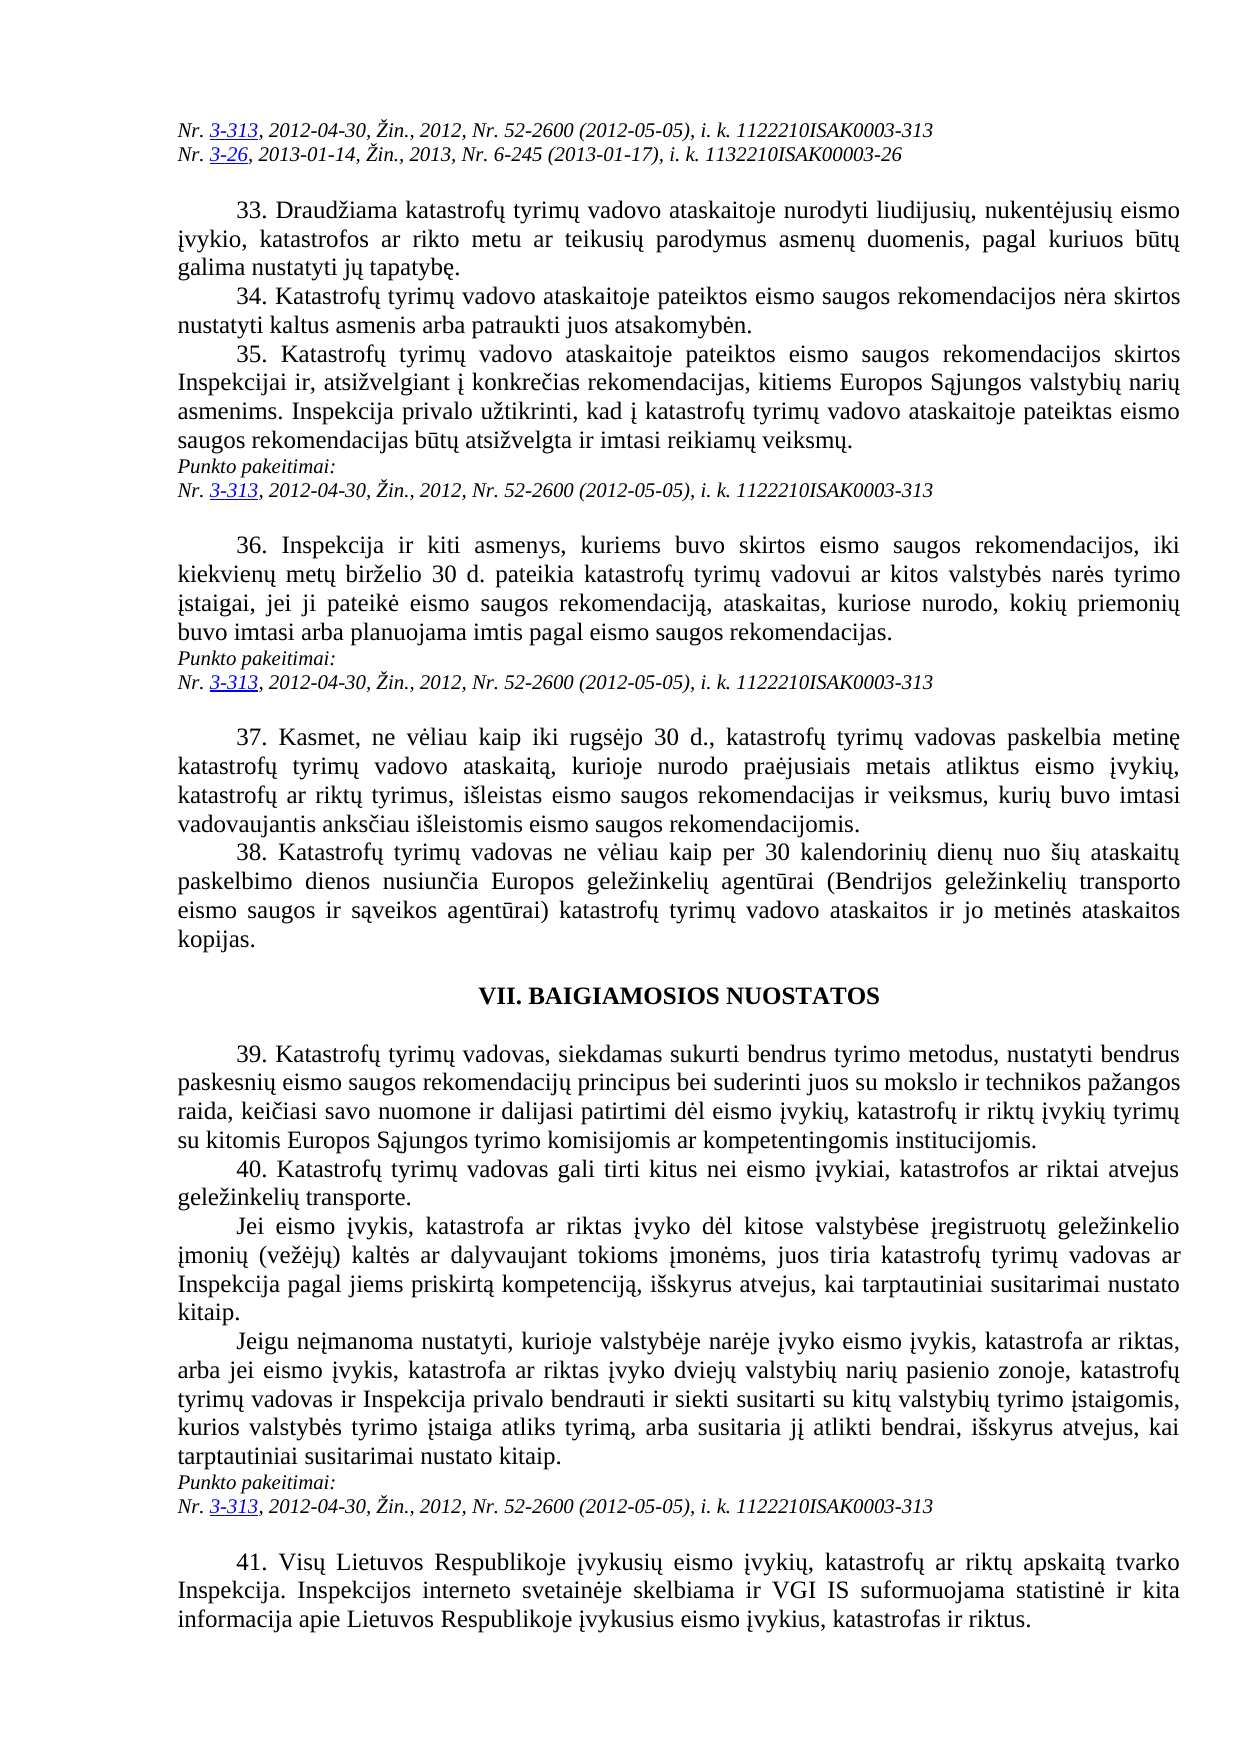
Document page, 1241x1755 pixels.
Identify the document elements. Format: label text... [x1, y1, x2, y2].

text Nr. 3-313, 2012-04-30, Žin., 2012, Nr. 52-2600 (2012-05-05), i. k. 1122210ISAK0003-313 [177, 478, 1181, 502]
text Punkto pakeitimai: [177, 454, 1181, 478]
text Nr. 3-26, 2013-01-14, Žin., 2013, Nr. 6-245 (2013-01-17), i. k. 1132210ISAK00003-26 [177, 142, 1181, 166]
text 35. Katastrofų tyrimų vadovo ataskaitoje pateiktos eismo saugos rekomendacijos skirtos Inspekcijai ir, atsižvelgiant į konkrečias rekomendacijas, kitiems Europos Sąjungos valstybių narių asmenims. Inspekcija privalo užtikrinti, kad į katastrofų tyrimų vadovo ataskaitoje pateiktas eismo saugos rekomendacijas būtų atsižvelgta ir imtasi reikiamų veiksmų. [177, 339, 1181, 454]
text 40. Katastrofų tyrimų vadovas gali tirti kitus nei eismo įvykiai, katastrofos ar riktai atvejus geležinkelių transporte. [177, 1154, 1181, 1211]
text Nr. 3-313, 2012-04-30, Žin., 2012, Nr. 52-2600 (2012-05-05), i. k. 1122210ISAK0003-313 [177, 118, 1181, 142]
text Jeigu neįmanoma nustatyti, kurioje valstybėje narėje įvyko eismo įvykis, katastrofa ar riktas, arba jei eismo įvykis, katastrofa ar riktas įvyko dviejų valstybių narių pasienio zonoje, katastrofų tyrimų vadovas ir Inspekcija privalo bendrauti ir siekti susitarti su kitų valstybių tyrimo įstaigomis, kurios valstybės tyrimo įstaiga atliks tyrimą, arba susitaria jį atlikti bendrai, išskyrus atvejus, kai tarptautiniai susitarimai nustato kitaip. [177, 1326, 1181, 1470]
text Nr. 3-313, 2012-04-30, Žin., 2012, Nr. 52-2600 (2012-05-05), i. k. 1122210ISAK0003-313 [177, 670, 1181, 694]
text Jei eismo įvykis, katastrofa ar riktas įvyko dėl kitose valstybėse įregistruotų geležinkelio įmonių (vežėjų) kaltės ar dalyvaujant tokioms įmonėms, juos tiria katastrofų tyrimų vadovas ar Inspekcija pagal jiems priskirtą kompetenciją, išskyrus atvejus, kai tarptautiniai susitarimai nustato kitaip. [177, 1211, 1181, 1326]
text 38. Katastrofų tyrimų vadovas ne vėliau kaip per 30 kalendorinių dienų nuo šių ataskaitų paskelbimo dienos nusiunčia Europos geležinkelių agentūrai (Bendrijos geležinkelių transporto eismo saugos ir sąveikos agentūrai) katastrofų tyrimų vadovo ataskaitos ir jo metinės ataskaitos kopijas. [177, 837, 1181, 952]
text VII. BAIGIAMOSIOS NUOSTATOS [177, 981, 1181, 1010]
text 39. Katastrofų tyrimų vadovas, siekdamas sukurti bendrus tyrimo metodus, nustatyti bendrus paskesnių eismo saugos rekomendacijų principus bei suderinti juos su mokslo ir technikos pažangos raida, keičiasi savo nuomone ir dalijasi patirtimi dėl eismo įvykių, katastrofų ir riktų įvykių tyrimų su kitomis Europos Sąjungos tyrimo komisijomis ar kompetentingomis institucijomis. [177, 1039, 1181, 1154]
text 34. Katastrofų tyrimų vadovo ataskaitoje pateiktos eismo saugos rekomendacijos nėra skirtos nustatyti kaltus asmenis arba patraukti juos atsakomybėn. [177, 281, 1181, 339]
text Punkto pakeitimai: [177, 646, 1181, 670]
text 41. Visų Lietuvos Respublikoje įvykusių eismo įvykių, katastrofų ar riktų apskaitą tvarko Inspekcija. Inspekcijos interneto svetainėje skelbiama ir VGI IS suformuojama statistinė ir kita informacija apie Lietuvos Respublikoje įvykusius eismo įvykius, katastrofas ir riktus. [177, 1547, 1181, 1633]
text 37. Kasmet, ne vėliau kaip iki rugsėjo 30 d., katastrofų tyrimų vadovas paskelbia metinę katastrofų tyrimų vadovo ataskaitą, kurioje nurodo praėjusiais metais atliktus eismo įvykių, katastrofų ar riktų tyrimus, išleistas eismo saugos rekomendacijas ir veiksmus, kurių buvo imtasi vadovaujantis anksčiau išleistomis eismo saugos rekomendacijomis. [177, 722, 1181, 837]
text Nr. 3-313, 2012-04-30, Žin., 2012, Nr. 52-2600 (2012-05-05), i. k. 1122210ISAK0003-313 [177, 1494, 1181, 1518]
text Punkto pakeitimai: [177, 1470, 1181, 1494]
text 36. Inspekcija ir kiti asmenys, kuriems buvo skirtos eismo saugos rekomendacijos, iki kiekvienų metų birželio 30 d. pateikia katastrofų tyrimų vadovui ar kitos valstybės narės tyrimo įstaigai, jei ji pateikė eismo saugos rekomendaciją, ataskaitas, kuriose nurodo, kokių priemonių buvo imtasi arba planuojama imtis pagal eismo saugos rekomendacijas. [177, 531, 1181, 646]
text 33. Draudžiama katastrofų tyrimų vadovo ataskaitoje nurodyti liudijusių, nukentėjusių eismo įvykio, katastrofos ar rikto metu ar teikusių parodymus asmenų duomenis, pagal kuriuos būtų galima nustatyti jų tapatybę. [177, 195, 1181, 281]
